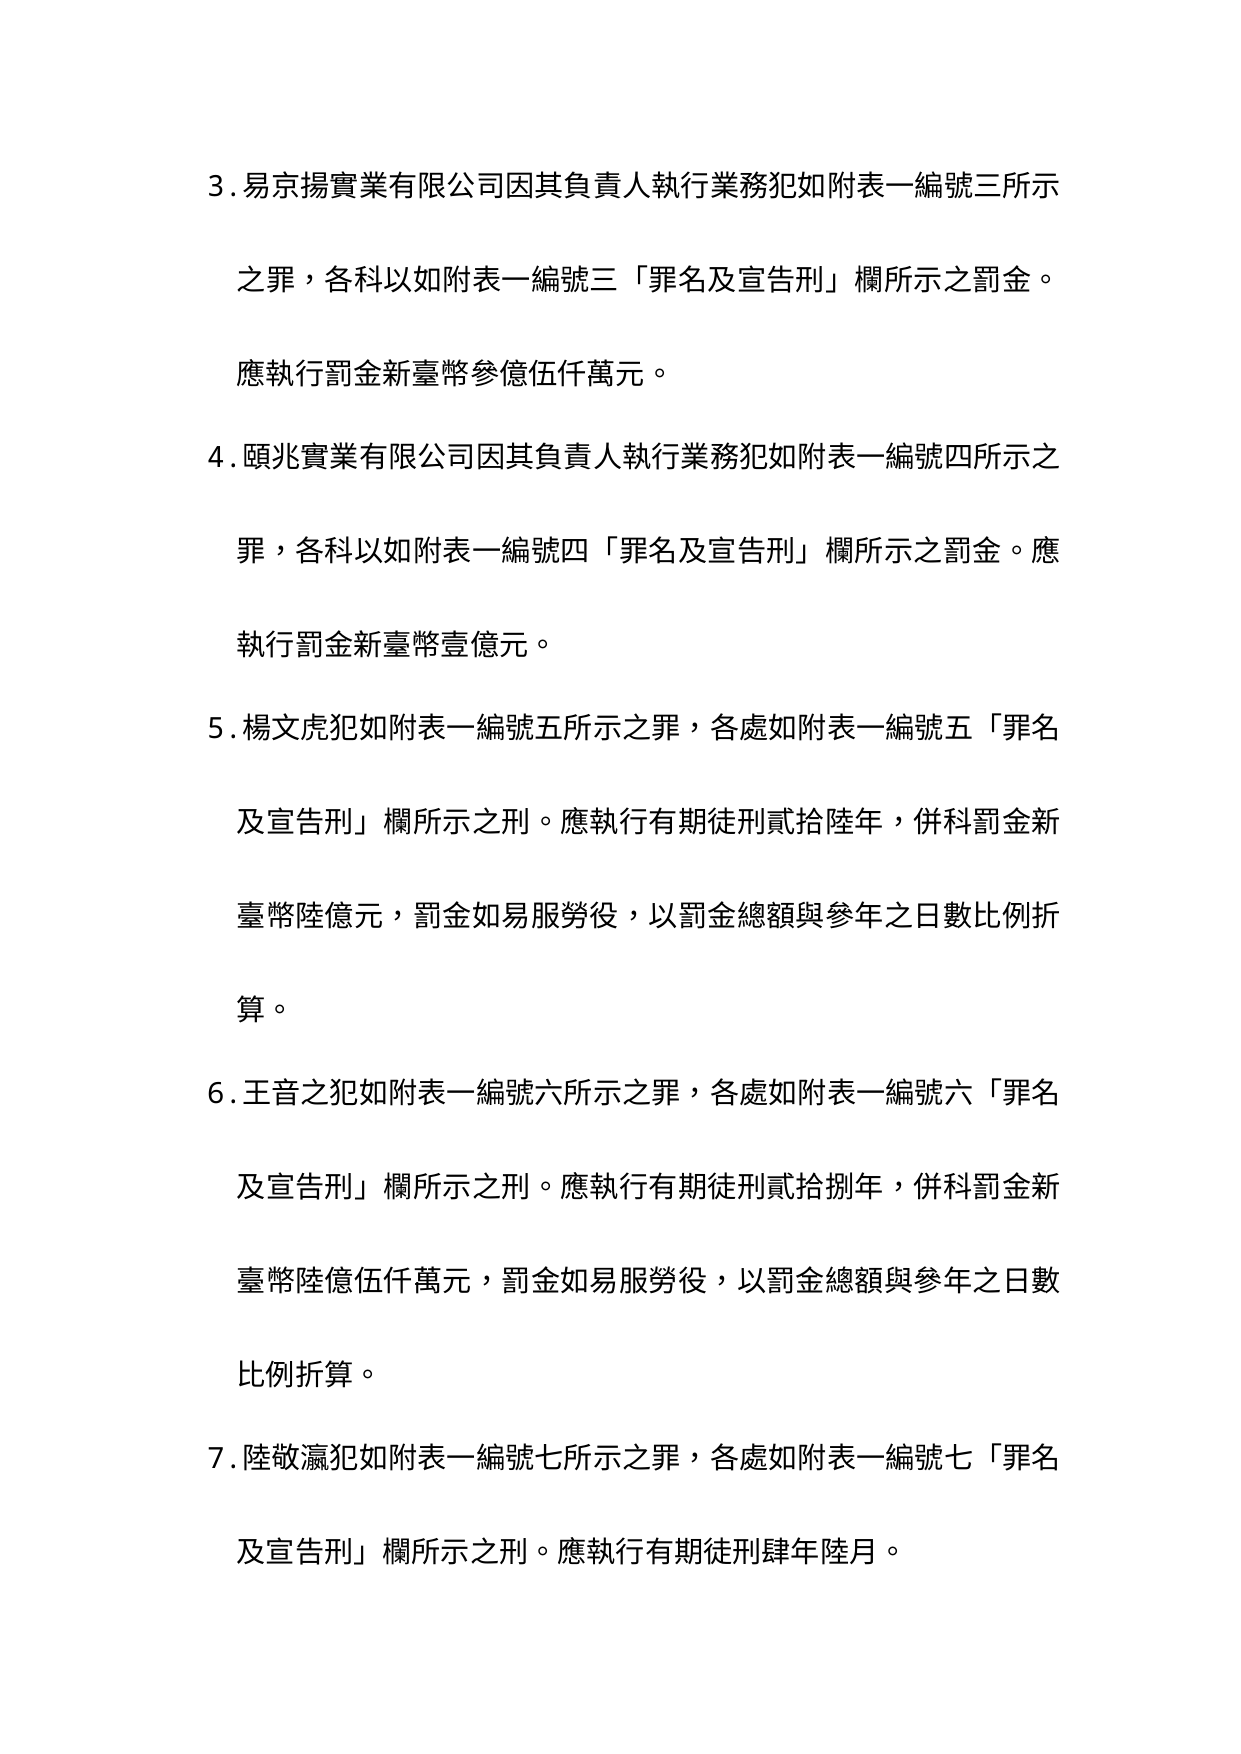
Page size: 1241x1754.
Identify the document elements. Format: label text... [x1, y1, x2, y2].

text 5.楊文虎犯如附表一編號五所示之罪，各處如附表一編號五「罪名及宣告刑」欄所示之刑。應執行有期徒刑貳拾陸年，併科罰金新臺幣陸億元，罰金如易服勞役，以罰金總額與參年之日數比例折算。 [207, 684, 1063, 1028]
text 3.易京揚實業有限公司因其負責人執行業務犯如附表一編號三所示之罪，各科以如附表一編號三「罪名及宣告刑」欄所示之罰金。應執行罰金新臺幣參億伍仟萬元。 [207, 142, 1063, 392]
text 6.王音之犯如附表一編號六所示之罪，各處如附表一編號六「罪名及宣告刑」欄所示之刑。應執行有期徒刑貳拾捌年，併科罰金新臺幣陸億伍仟萬元，罰金如易服勞役，以罰金總額與參年之日數比例折算。 [207, 1049, 1063, 1393]
text 4.頤兆實業有限公司因其負責人執行業務犯如附表一編號四所示之罪，各科以如附表一編號四「罪名及宣告刑」欄所示之罰金。應執行罰金新臺幣壹億元。 [207, 413, 1063, 663]
text 7.陸敬瀛犯如附表一編號七所示之罪，各處如附表一編號七「罪名及宣告刑」欄所示之刑。應執行有期徒刑肆年陸月。 [207, 1414, 1063, 1571]
